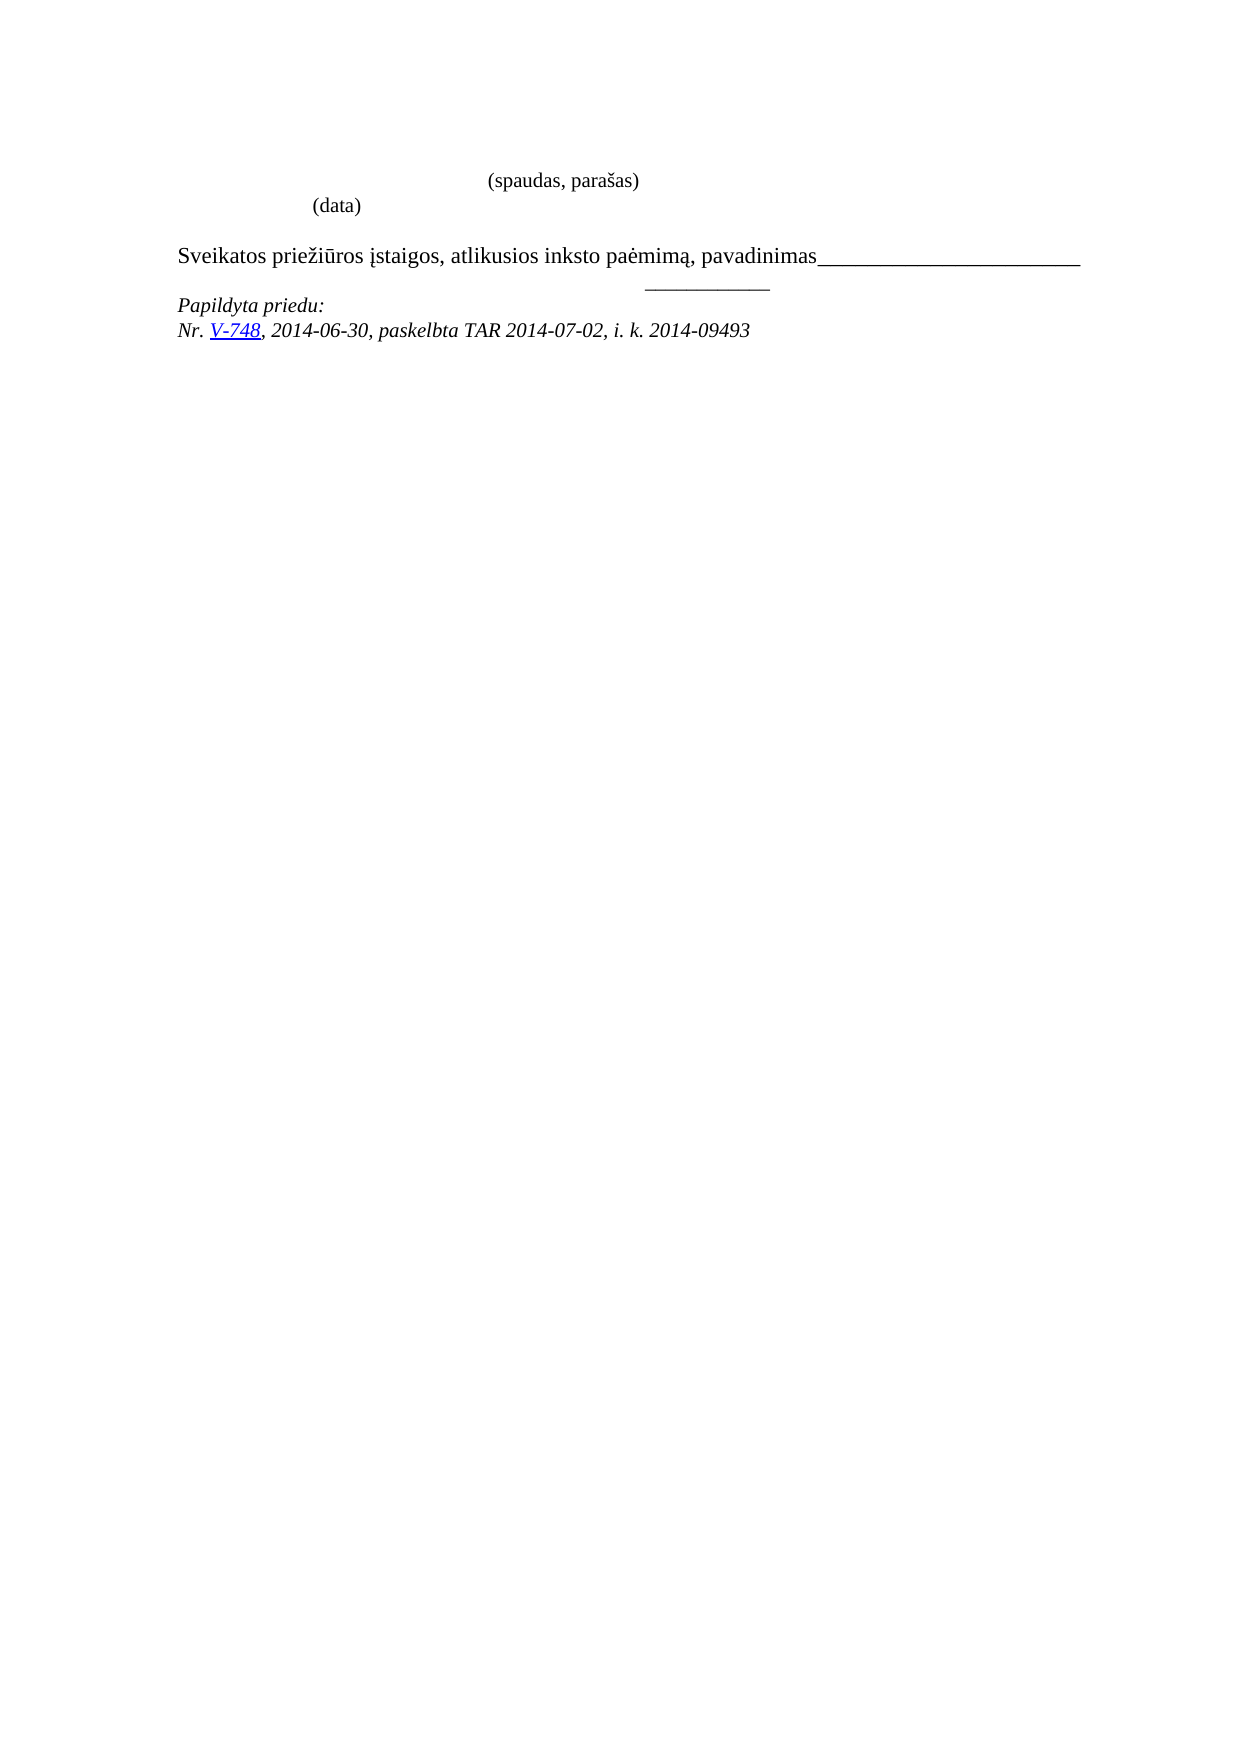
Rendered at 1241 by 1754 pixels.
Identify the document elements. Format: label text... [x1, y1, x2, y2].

text Sveikatos priežiūros įstaigos, atlikusios inksto paėmimą, pavadinimas_____________________ [177, 241, 1162, 269]
text Papildyta priedu: [177, 293, 1162, 317]
text ____________ [177, 269, 1162, 293]
text Nr. V-748, 2014-06-30, paskelbta TAR 2014-07-02, i. k. 2014-09493 [177, 317, 1162, 342]
text (spaudas, parašas) (data) [177, 168, 1162, 217]
